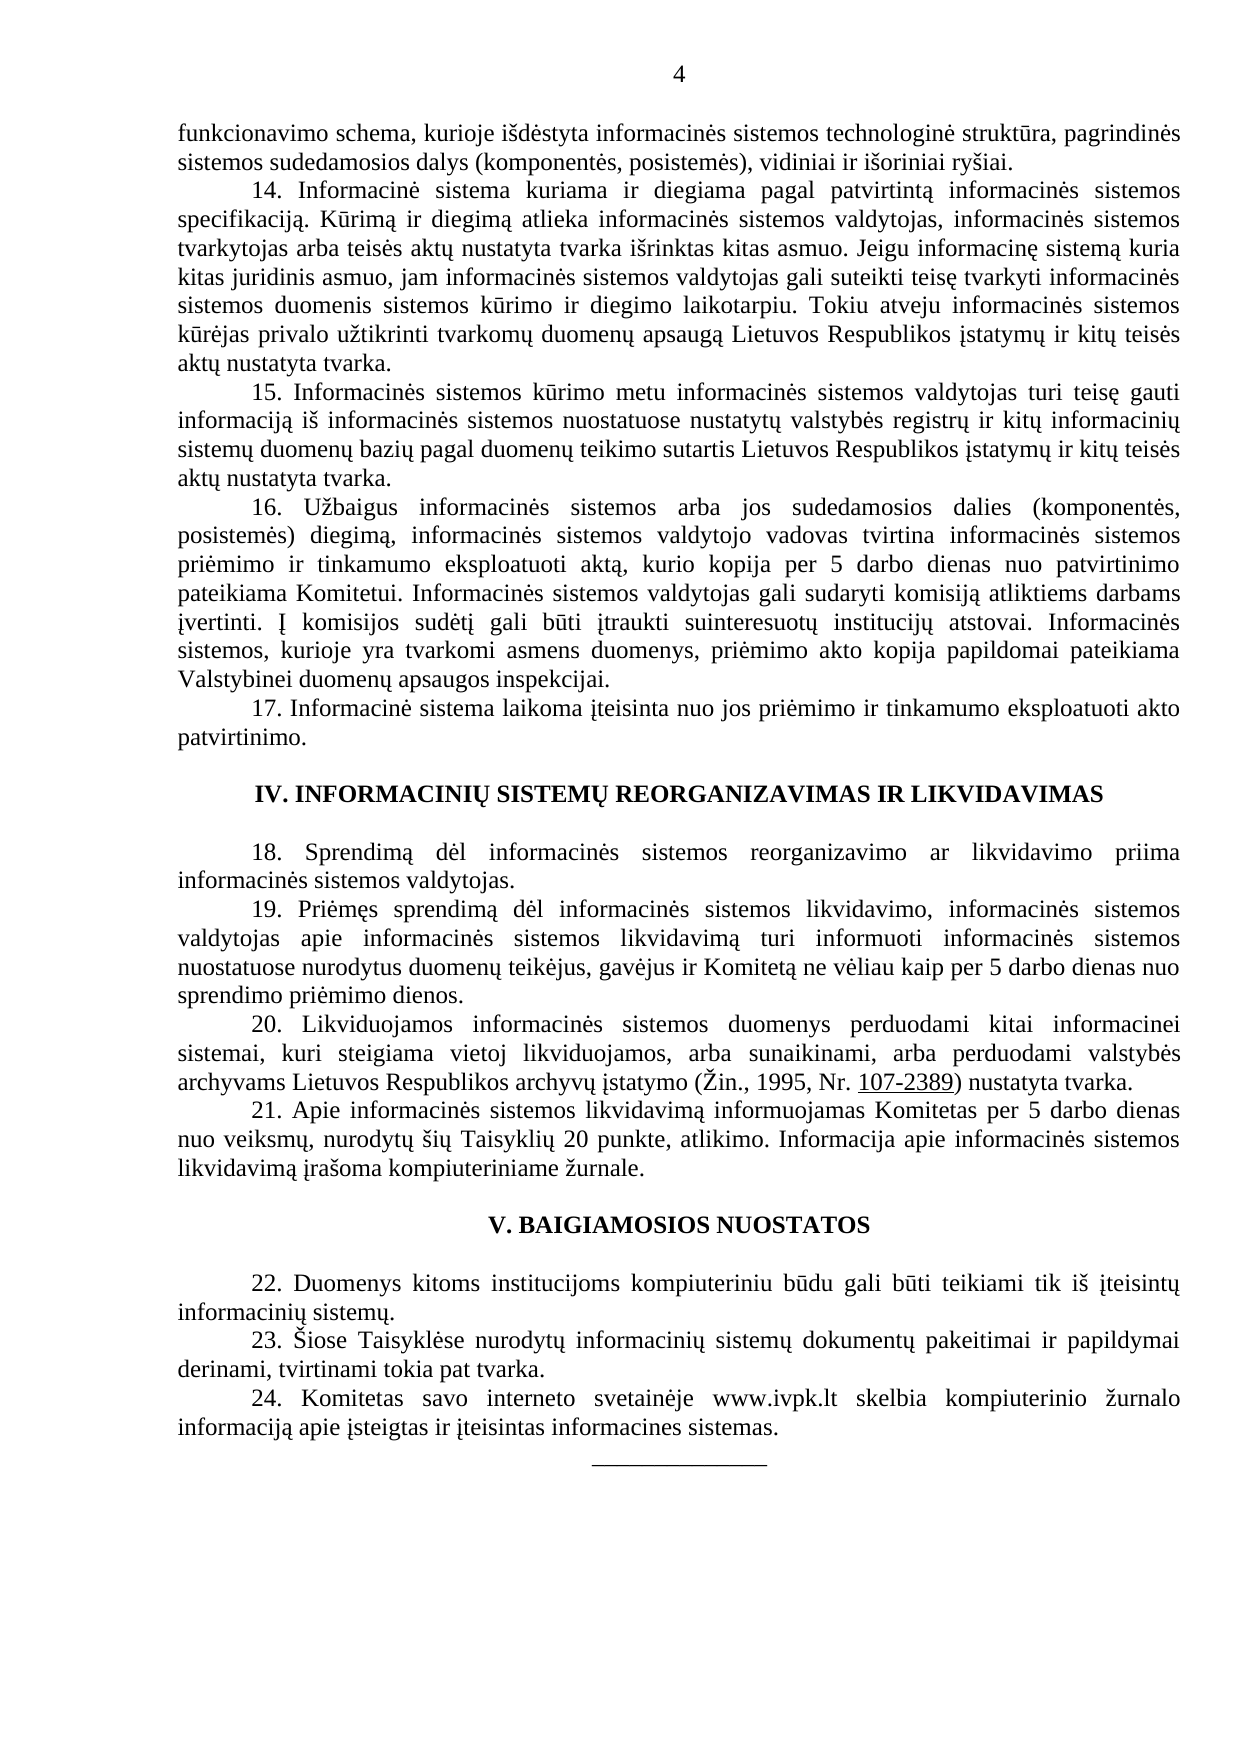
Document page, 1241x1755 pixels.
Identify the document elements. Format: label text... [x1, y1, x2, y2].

text 19. Priėmęs sprendimą dėl informacinės sistemos likvidavimo, informacinės sistemos valdytojas apie informacinės sistemos likvidavimą turi informuoti informacinės sistemos nuostatuose nurodytus duomenų teikėjus, gavėjus ir Komitetą ne vėliau kaip per 5 darbo dienas nuo sprendimo priėmimo dienos. [177, 894, 1181, 1009]
text 24. Komitetas savo interneto svetainėje www.ivpk.lt skelbia kompiuterinio žurnalo informaciją apie įsteigtas ir įteisintas informacines sistemas. [177, 1383, 1181, 1441]
text 14. Informacinė sistema kuriama ir diegiama pagal patvirtintą informacinės sistemos specifikaciją. Kūrimą ir diegimą atlieka informacinės sistemos valdytojas, informacinės sistemos tvarkytojas arba teisės aktų nustatyta tvarka išrinktas kitas asmuo. Jeigu informacinę sistemą kuria kitas juridinis asmuo, jam informacinės sistemos valdytojas gali suteikti teisę tvarkyti informacinės sistemos duomenis sistemos kūrimo ir diegimo laikotarpiu. Tokiu atveju informacinės sistemos kūrėjas privalo užtikrinti tvarkomų duomenų apsaugą Lietuvos Respublikos įstatymų ir kitų teisės aktų nustatyta tvarka. [177, 176, 1181, 377]
text 21. Apie informacinės sistemos likvidavimą informuojamas Komitetas per 5 darbo dienas nuo veiksmų, nurodytų šių Taisyklių 20 punkte, atlikimo. Informacija apie informacinės sistemos likvidavimą įrašoma kompiuteriniame žurnale. [177, 1096, 1181, 1182]
text 22. Duomenys kitoms institucijoms kompiuteriniu būdu gali būti teikiami tik iš įteisintų informacinių sistemų. [177, 1268, 1181, 1326]
text 18. Sprendimą dėl informacinės sistemos reorganizavimo ar likvidavimo priima informacinės sistemos valdytojas. [177, 837, 1181, 894]
text funkcionavimo schema, kurioje išdėstyta informacinės sistemos technologinė struktūra, pagrindinės sistemos sudedamosios dalys (komponentės, posistemės), vidiniai ir išoriniai ryšiai. [177, 118, 1181, 176]
text 16. Užbaigus informacinės sistemos arba jos sudedamosios dalies (komponentės, posistemės) diegimą, informacinės sistemos valdytojo vadovas tvirtina informacinės sistemos priėmimo ir tinkamumo eksploatuoti aktą, kurio kopija per 5 darbo dienas nuo patvirtinimo pateikiama Komitetui. Informacinės sistemos valdytojas gali sudaryti komisiją atliktiems darbams įvertinti. Į komisijos sudėtį gali būti įtraukti suinteresuotų institucijų atstovai. Informacinės sistemos, kurioje yra tvarkomi asmens duomenys, priėmimo akto kopija papildomai pateikiama Valstybinei duomenų apsaugos inspekcijai. [177, 492, 1181, 693]
text ______________ [177, 1441, 1181, 1469]
text 15. Informacinės sistemos kūrimo metu informacinės sistemos valdytojas turi teisę gauti informaciją iš informacinės sistemos nuostatuose nustatytų valstybės registrų ir kitų informacinių sistemų duomenų bazių pagal duomenų teikimo sutartis Lietuvos Respublikos įstatymų ir kitų teisės aktų nustatyta tvarka. [177, 377, 1181, 492]
text V. BAIGIAMOSIOS NUOSTATOS [177, 1211, 1181, 1239]
text 20. Likviduojamos informacinės sistemos duomenys perduodami kitai informacinei sistemai, kuri steigiama vietoj likviduojamos, arba sunaikinami, arba perduodami valstybės archyvams Lietuvos Respublikos archyvų įstatymo (Žin., 1995, Nr. 107-2389) nustatyta tvarka. [177, 1009, 1181, 1096]
text 17. Informacinė sistema laikoma įteisinta nuo jos priėmimo ir tinkamumo eksploatuoti akto patvirtinimo. [177, 693, 1181, 751]
text IV. INFORMACINIŲ SISTEMŲ REORGANIZAVIMAS IR LIKVIDAVIMAS [177, 779, 1181, 808]
text 23. Šiose Taisyklėse nurodytų informacinių sistemų dokumentų pakeitimai ir papildymai derinami, tvirtinami tokia pat tvarka. [177, 1326, 1181, 1383]
